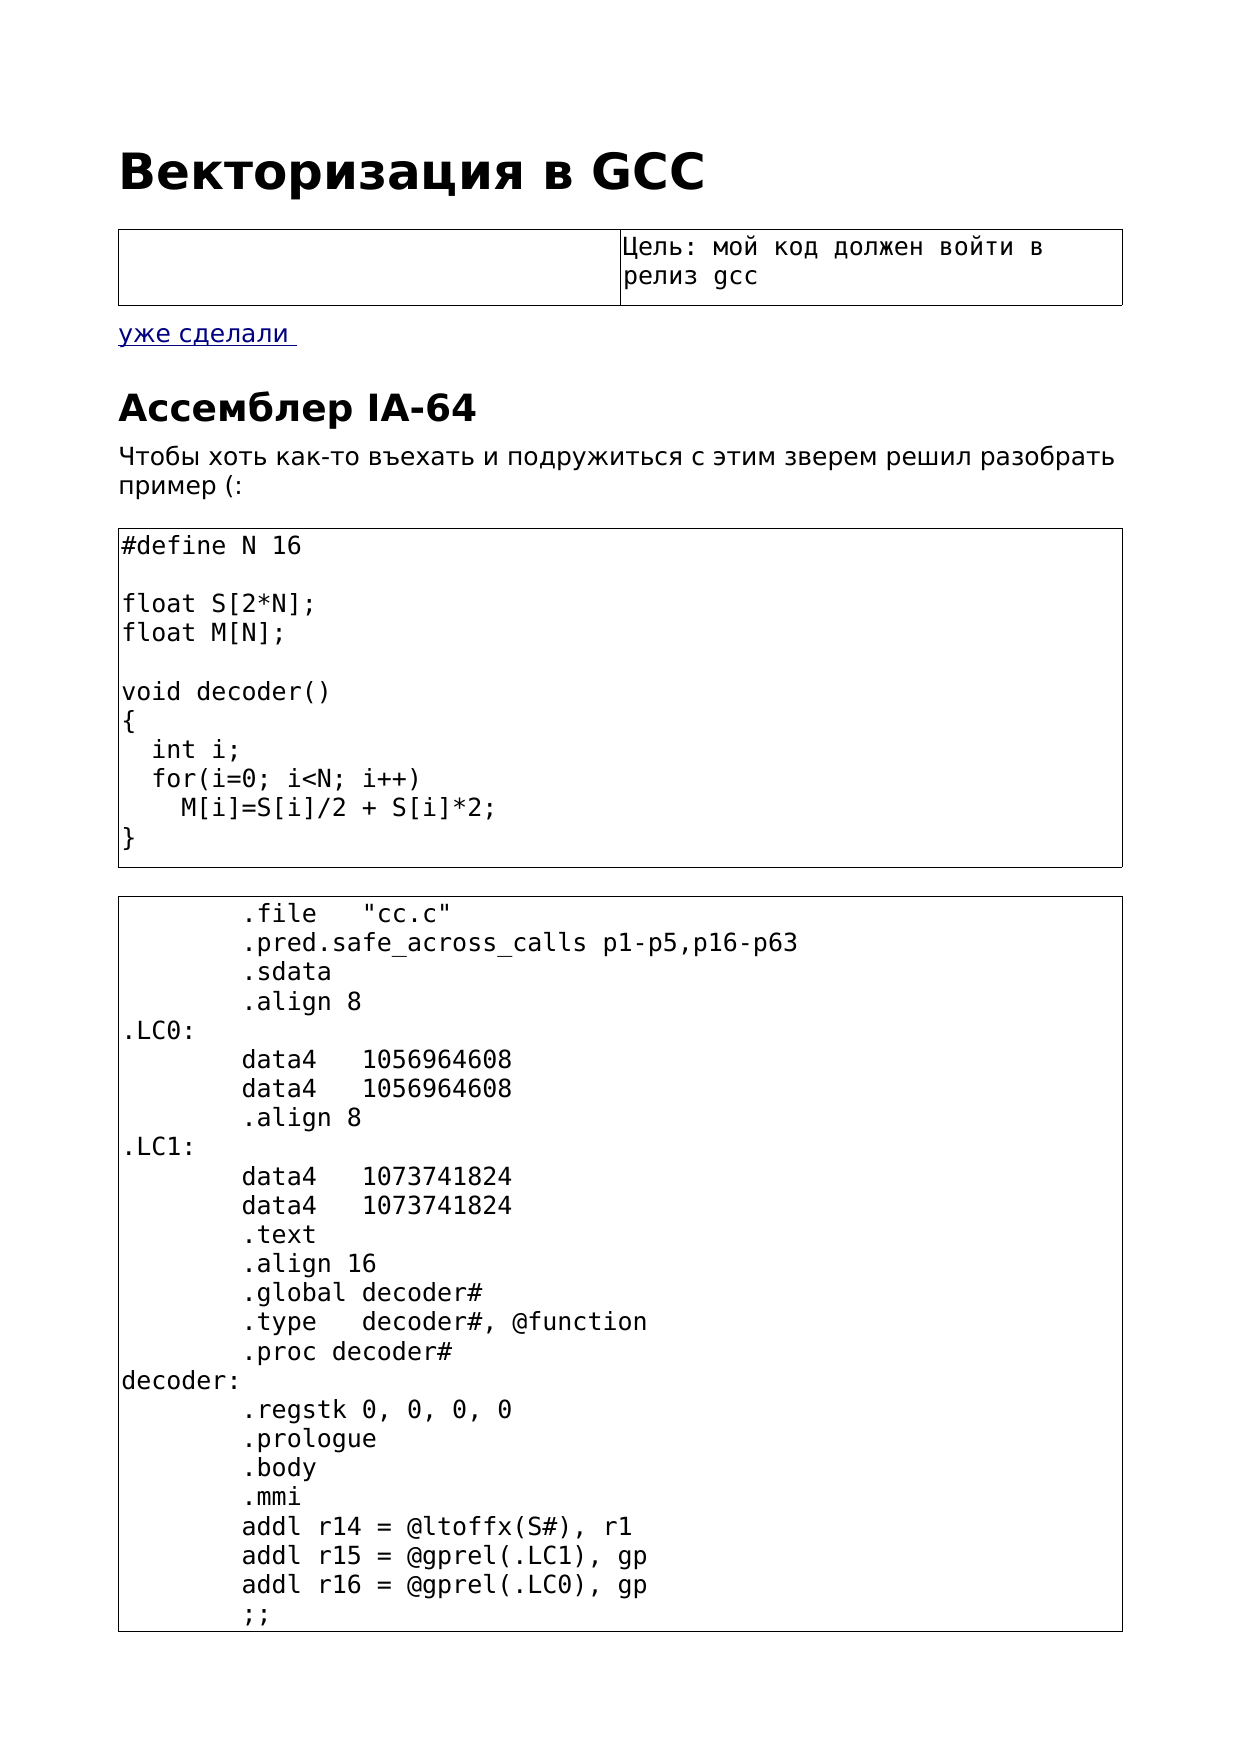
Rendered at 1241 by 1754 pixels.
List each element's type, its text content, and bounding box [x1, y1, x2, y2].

subtitle Ассемблер IA-64 [118, 386, 1122, 430]
table_header Цель: мой код должен войти в релиз gcc [621, 230, 1122, 305]
table_header #define N 16 float S[2*N]; float M[N]; void decoder() { int i; for(i=0; i<N; i++) M[i]=S[i]/2 + S[i]*2; } [119, 529, 1122, 867]
table_header [119, 230, 620, 305]
table_header .file "cc.c" .pred.safe_across_calls p1-p5,p16-p63 .sdata .align 8 .LC0: data4 1056964608 data4 1056964608 .align 8 .LC1: data4 1073741824 data4 1073741824 .text .align 16 .global decoder# .type decoder#, @function .proc decoder# decoder: .regstk 0, 0, 0, 0 .prologue .body .mmi addl r14 = @ltoffx(S#), r1 addl r15 = @gprel(.LC1), gp addl r16 = @gprel(.LC0), gp ;; [119, 897, 1122, 1631]
subtitle Векторизация в GCC [118, 143, 1122, 201]
text уже сделали [118, 319, 1122, 349]
text Чтобы хоть как-то въехать и подружиться с этим зверем решил разобрать пример (: [118, 442, 1122, 501]
